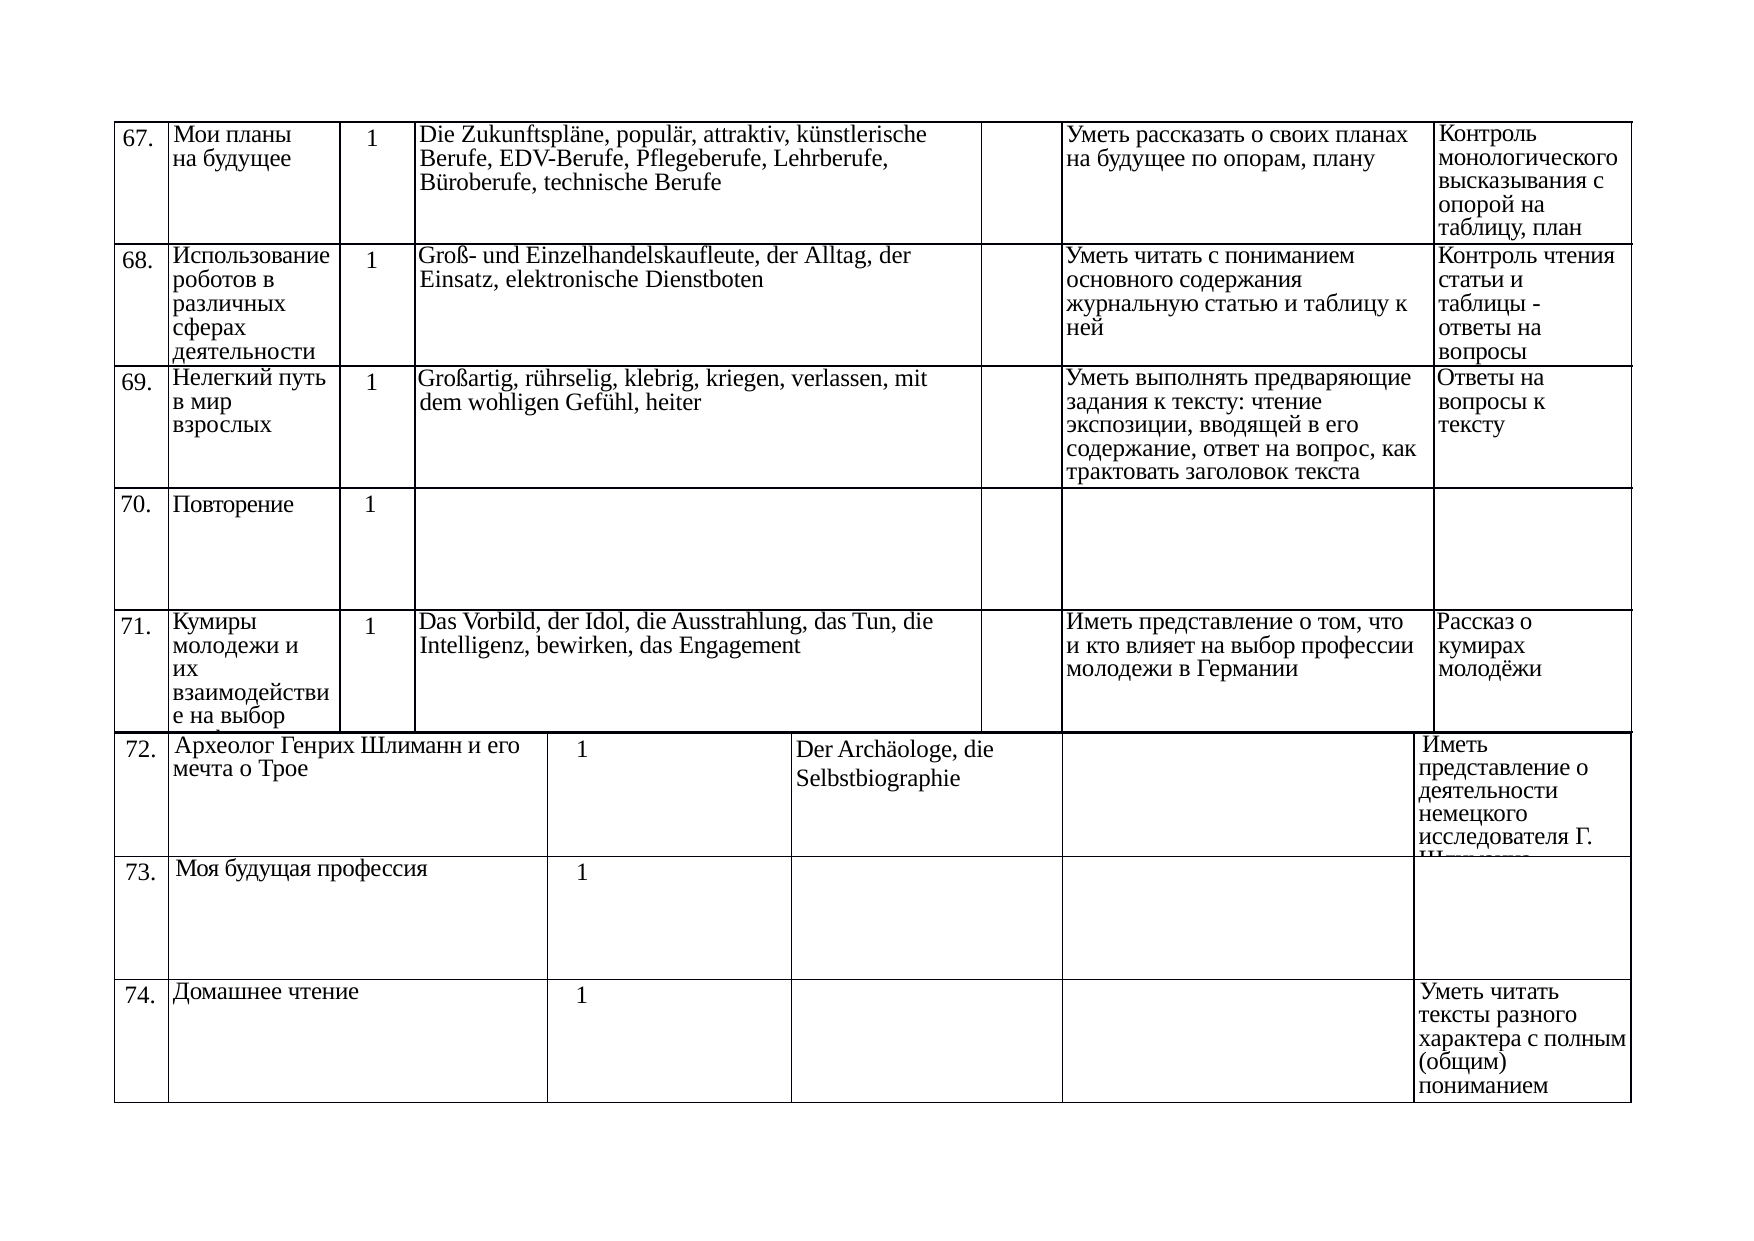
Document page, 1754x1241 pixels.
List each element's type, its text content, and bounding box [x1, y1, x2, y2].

table_cell [1063, 857, 1413, 979]
table_cell Повторение [169, 489, 339, 609]
table_cell Уметь рассказать о своих планах на будущее по опорам, плану [1063, 123, 1433, 243]
table_cell Нелегкий путь в мир взрослых [169, 367, 339, 487]
table_cell Мои планы на будущее [169, 123, 339, 243]
table_header 72. [115, 734, 168, 856]
table_cell Использование роботов в различных сферах деятельности [169, 245, 339, 365]
table_cell 71. [115, 611, 168, 731]
table_header 1 [548, 734, 791, 856]
table_cell Контроль монологического высказывания с опорой на таблицу, план [1435, 123, 1631, 243]
table_cell [1435, 489, 1631, 609]
table_cell [982, 367, 1061, 487]
table_cell 1 [341, 123, 414, 243]
table_cell 1 [548, 980, 791, 1102]
table_cell Das Vorbild, der Idol, die Ausstrahlung, das Tun, die Intelligenz, bewirken, das Engagement [416, 611, 981, 731]
table_cell 1 [341, 245, 414, 365]
table_cell Ответы на вопросы к тексту [1435, 367, 1631, 487]
table_cell 67. [115, 123, 168, 243]
table_cell 70. [115, 489, 168, 609]
table_cell Уметь выполнять предваряющие задания к тексту: чтение экспозиции, вводящей в его содержание, ответ на вопрос, как трактовать заголовок текста [1063, 367, 1433, 487]
table_cell [792, 980, 1062, 1102]
table_cell Уметь читать с пониманием основного содержания журнальную статью и таблицу к ней [1063, 245, 1433, 365]
table_cell Рассказ о кумирах молодёжи [1435, 611, 1631, 731]
table_cell [1415, 857, 1630, 979]
table_cell [1063, 489, 1433, 609]
table_cell 73. [115, 857, 168, 979]
table_cell Großartig, rührselig, klebrig, kriegen, verlassen, mit dem wohligen Gefühl, heiter [416, 367, 981, 487]
table_cell [982, 489, 1061, 609]
table_cell 1 [341, 611, 414, 731]
table_cell Контроль чтения статьи и таблицы - ответы на вопросы [1435, 245, 1631, 365]
table_header Археолог Генрих Шлиманн и его мечта о Трое [169, 734, 547, 856]
table_cell [792, 857, 1062, 979]
table_cell [982, 123, 1061, 243]
table_cell 1 [341, 489, 414, 609]
table_cell [982, 611, 1061, 731]
table_cell Моя будущая профессия [169, 857, 547, 979]
table_cell [416, 489, 981, 609]
table_cell Домашнее чтение [169, 980, 547, 1102]
table_cell 1 [341, 367, 414, 487]
table_cell 1 [548, 857, 791, 979]
table_cell [982, 245, 1061, 365]
table_cell Groß- und Einzelhandelskaufleute, der Alltag, der Einsatz, elektronische Dienstboten [416, 245, 981, 365]
table_cell Die Zukunftspläne, populär, attraktiv, künstlerische Berufe, EDV-Berufe, Pflegeberufe, Lehrberufe, Büroberufe, technische Berufe [416, 123, 981, 243]
table_cell Иметь представление о том, что и кто влияет на выбор профессии молодежи в Германии [1063, 611, 1433, 731]
table_cell 68. [115, 245, 168, 365]
table_cell 69. [115, 367, 168, 487]
table_cell Кумиры молодежи и их взаимодействие на выбор профессии [330, 611, 339, 731]
table_cell 74. [115, 980, 168, 1102]
table_header Der Archäologe, die Selbstbiographie [792, 734, 1062, 856]
table_header [1063, 734, 1413, 856]
table_cell [1063, 980, 1413, 1102]
